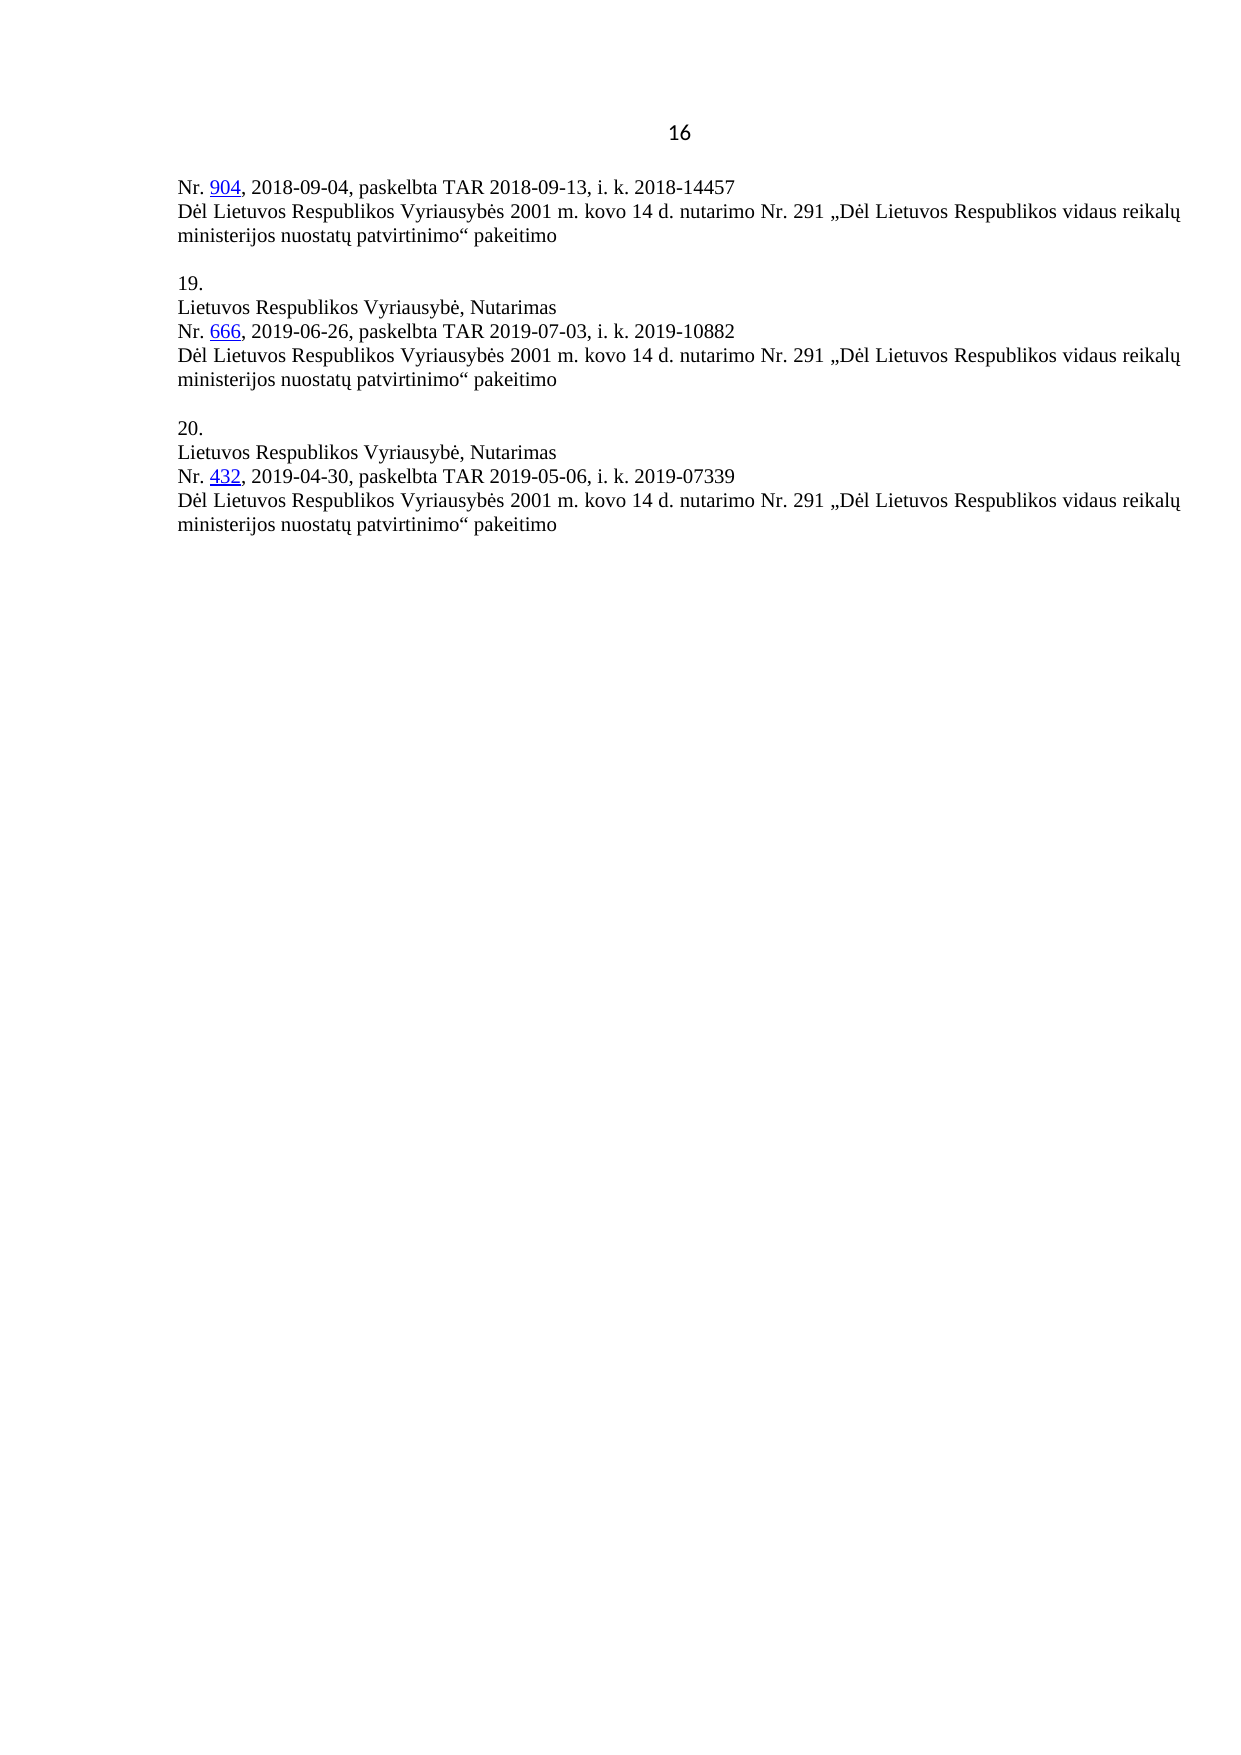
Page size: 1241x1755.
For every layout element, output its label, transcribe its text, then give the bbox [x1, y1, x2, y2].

text Dėl Lietuvos Respublikos Vyriausybės 2001 m. kovo 14 d. nutarimo Nr. 291 „Dėl Lietuvos Respublikos vidaus reikalų ministerijos nuostatų patvirtinimo“ pakeitimo [177, 343, 1181, 391]
text Nr. 666, 2019-06-26, paskelbta TAR 2019-07-03, i. k. 2019-10882 [177, 319, 1181, 343]
text Lietuvos Respublikos Vyriausybė, Nutarimas [177, 439, 1181, 464]
text Dėl Lietuvos Respublikos Vyriausybės 2001 m. kovo 14 d. nutarimo Nr. 291 „Dėl Lietuvos Respublikos vidaus reikalų ministerijos nuostatų patvirtinimo“ pakeitimo [177, 199, 1181, 247]
text Nr. 904, 2018-09-04, paskelbta TAR 2018-09-13, i. k. 2018-14457 [177, 175, 1181, 199]
text 20. [177, 416, 1181, 439]
text Lietuvos Respublikos Vyriausybė, Nutarimas [177, 295, 1181, 319]
text Dėl Lietuvos Respublikos Vyriausybės 2001 m. kovo 14 d. nutarimo Nr. 291 „Dėl Lietuvos Respublikos vidaus reikalų ministerijos nuostatų patvirtinimo“ pakeitimo [177, 488, 1181, 536]
text 19. [177, 271, 1181, 295]
text Nr. 432, 2019-04-30, paskelbta TAR 2019-05-06, i. k. 2019-07339 [177, 464, 1181, 488]
